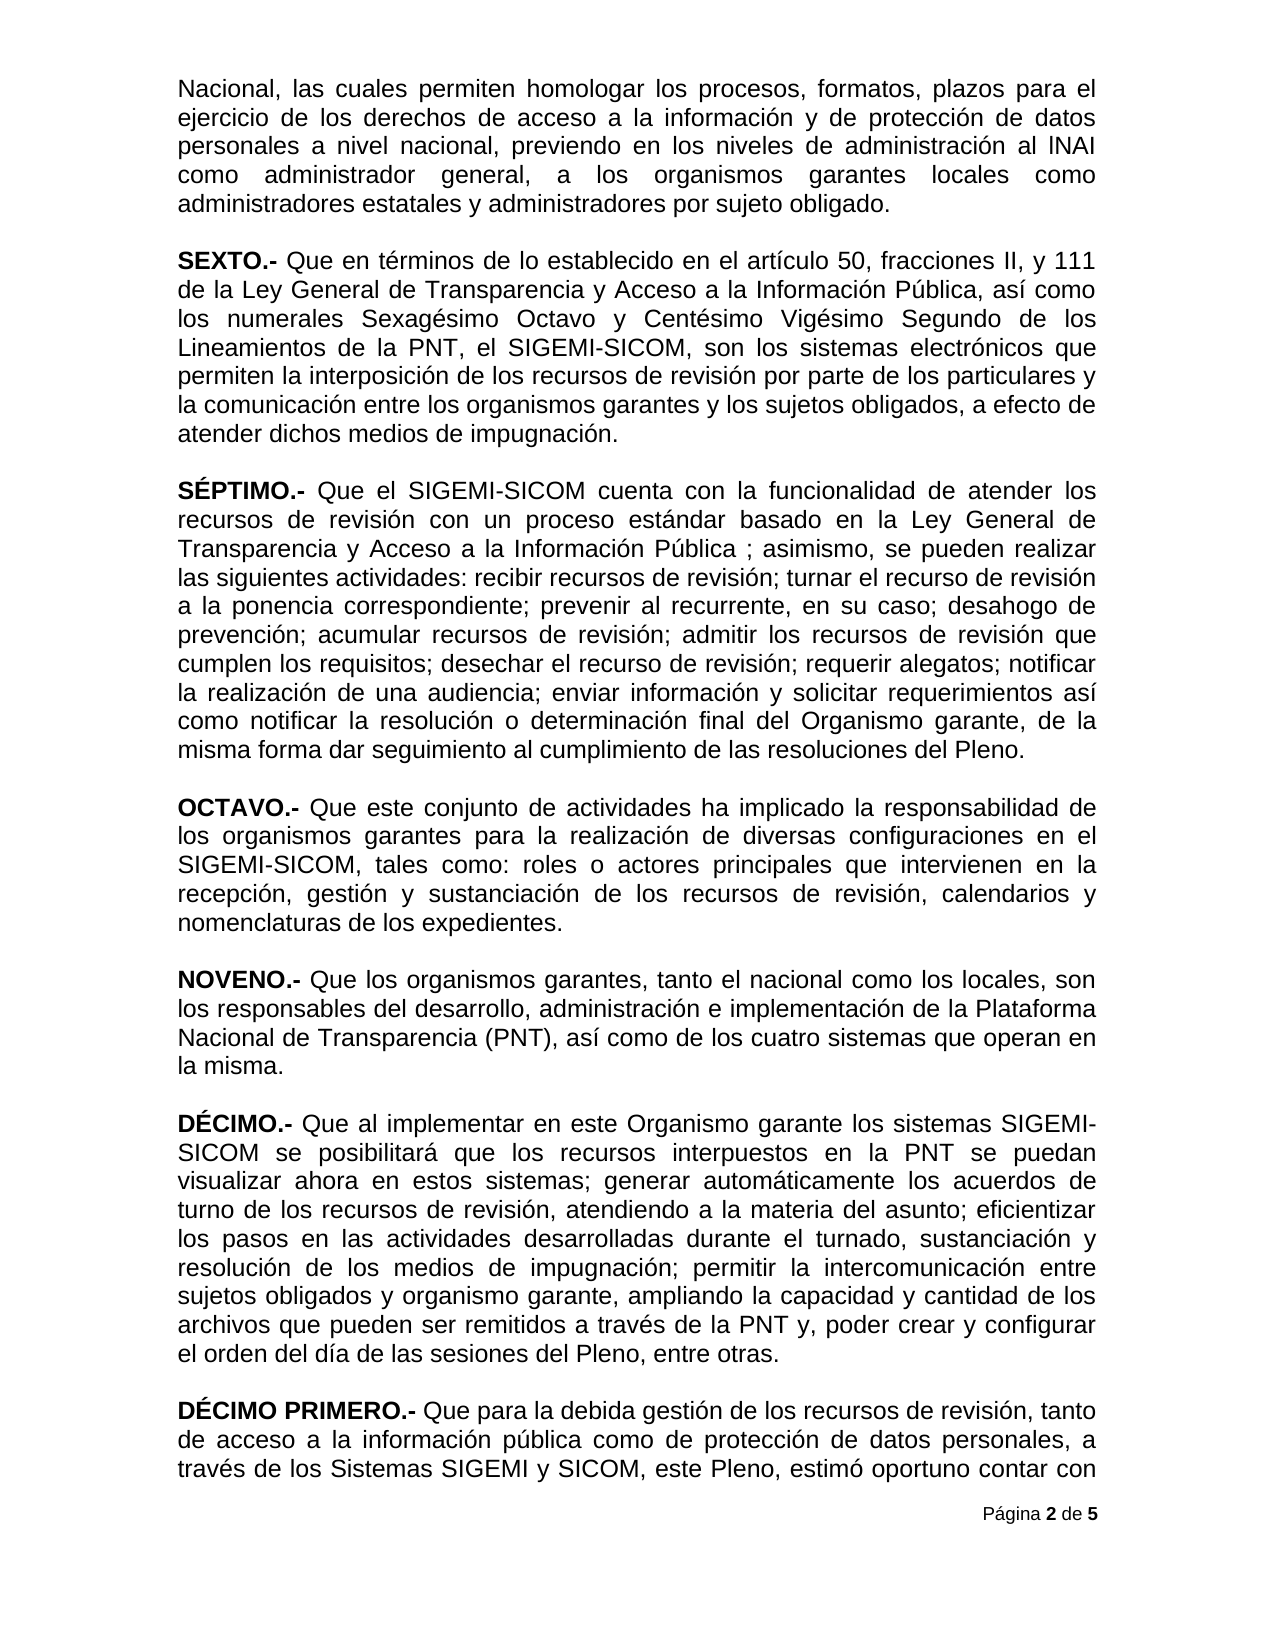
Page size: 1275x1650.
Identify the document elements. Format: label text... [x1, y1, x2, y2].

text DÉCIMO.- Que al implementar en este Organismo garante los sistemas SIGEMI-SICOM se posibilitará que los recursos interpuestos en la PNT se puedan visualizar ahora en estos sistemas; generar automáticamente los acuerdos de turno de los recursos de revisión, atendiendo a la materia del asunto; eficientizar los pasos en las actividades desarrolladas durante el turnado, sustanciación y resolución de los medios de impugnación; permitir la intercomunicación entre sujetos obligados y organismo garante, ampliando la capacidad y cantidad de los archivos que pueden ser remitidos a través de la PNT y, poder crear y configurar el orden del día de las sesiones del Pleno, entre otras. [177, 1109, 1098, 1368]
text NOVENO.- Que los organismos garantes, tanto el nacional como los locales, son los responsables del desarrollo, administración e implementación de la Plataforma Nacional de Transparencia (PNT), así como de los cuatro sistemas que operan en la misma. [177, 965, 1098, 1080]
text SÉPTIMO.- Que el SIGEMI-SICOM cuenta con la funcionalidad de atender los recursos de revisión con un proceso estándar basado en la Ley General de Transparencia y Acceso a la Información Pública ; asimismo, se pueden realizar las siguientes actividades: recibir recursos de revisión; turnar el recurso de revisión a la ponencia correspondiente; prevenir al recurrente, en su caso; desahogo de prevención; acumular recursos de revisión; admitir los recursos de revisión que cumplen los requisitos; desechar el recurso de revisión; requerir alegatos; notificar la realización de una audiencia; enviar información y solicitar requerimientos así como notificar la resolución o determinación final del Organismo garante, de la misma forma dar seguimiento al cumplimiento de las resoluciones del Pleno. [177, 476, 1098, 764]
text DÉCIMO PRIMERO.- Que para la debida gestión de los recursos de revisión, tanto de acceso a la información pública como de protección de datos personales, a través de los Sistemas SIGEMI y SICOM, este Pleno, estimó oportuno contar con [177, 1396, 1098, 1483]
text SEXTO.- Que en términos de lo establecido en el artículo 50, fracciones II, y 111 de la Ley General de Transparencia y Acceso a la Información Pública, así como los numerales Sexagésimo Octavo y Centésimo Vigésimo Segundo de los Lineamientos de la PNT, el SIGEMI-SICOM, son los sistemas electrónicos que permiten la interposición de los recursos de revisión por parte de los particulares y la comunicación entre los organismos garantes y los sujetos obligados, a efecto de atender dichos medios de impugnación. [177, 246, 1098, 448]
text OCTAVO.- Que este conjunto de actividades ha implicado la responsabilidad de los organismos garantes para la realización de diversas configuraciones en el SIGEMI-SICOM, tales como: roles o actores principales que intervienen en la recepción, gestión y sustanciación de los recursos de revisión, calendarios y nomenclaturas de los expedientes. [177, 793, 1098, 936]
text Nacional, las cuales permiten homologar los procesos, formatos, plazos para el ejercicio de los derechos de acceso a la información y de protección de datos personales a nivel nacional, previendo en los niveles de administración al lNAI como administrador general, a los organismos garantes locales como administradores estatales y administradores por sujeto obligado. [177, 74, 1098, 218]
